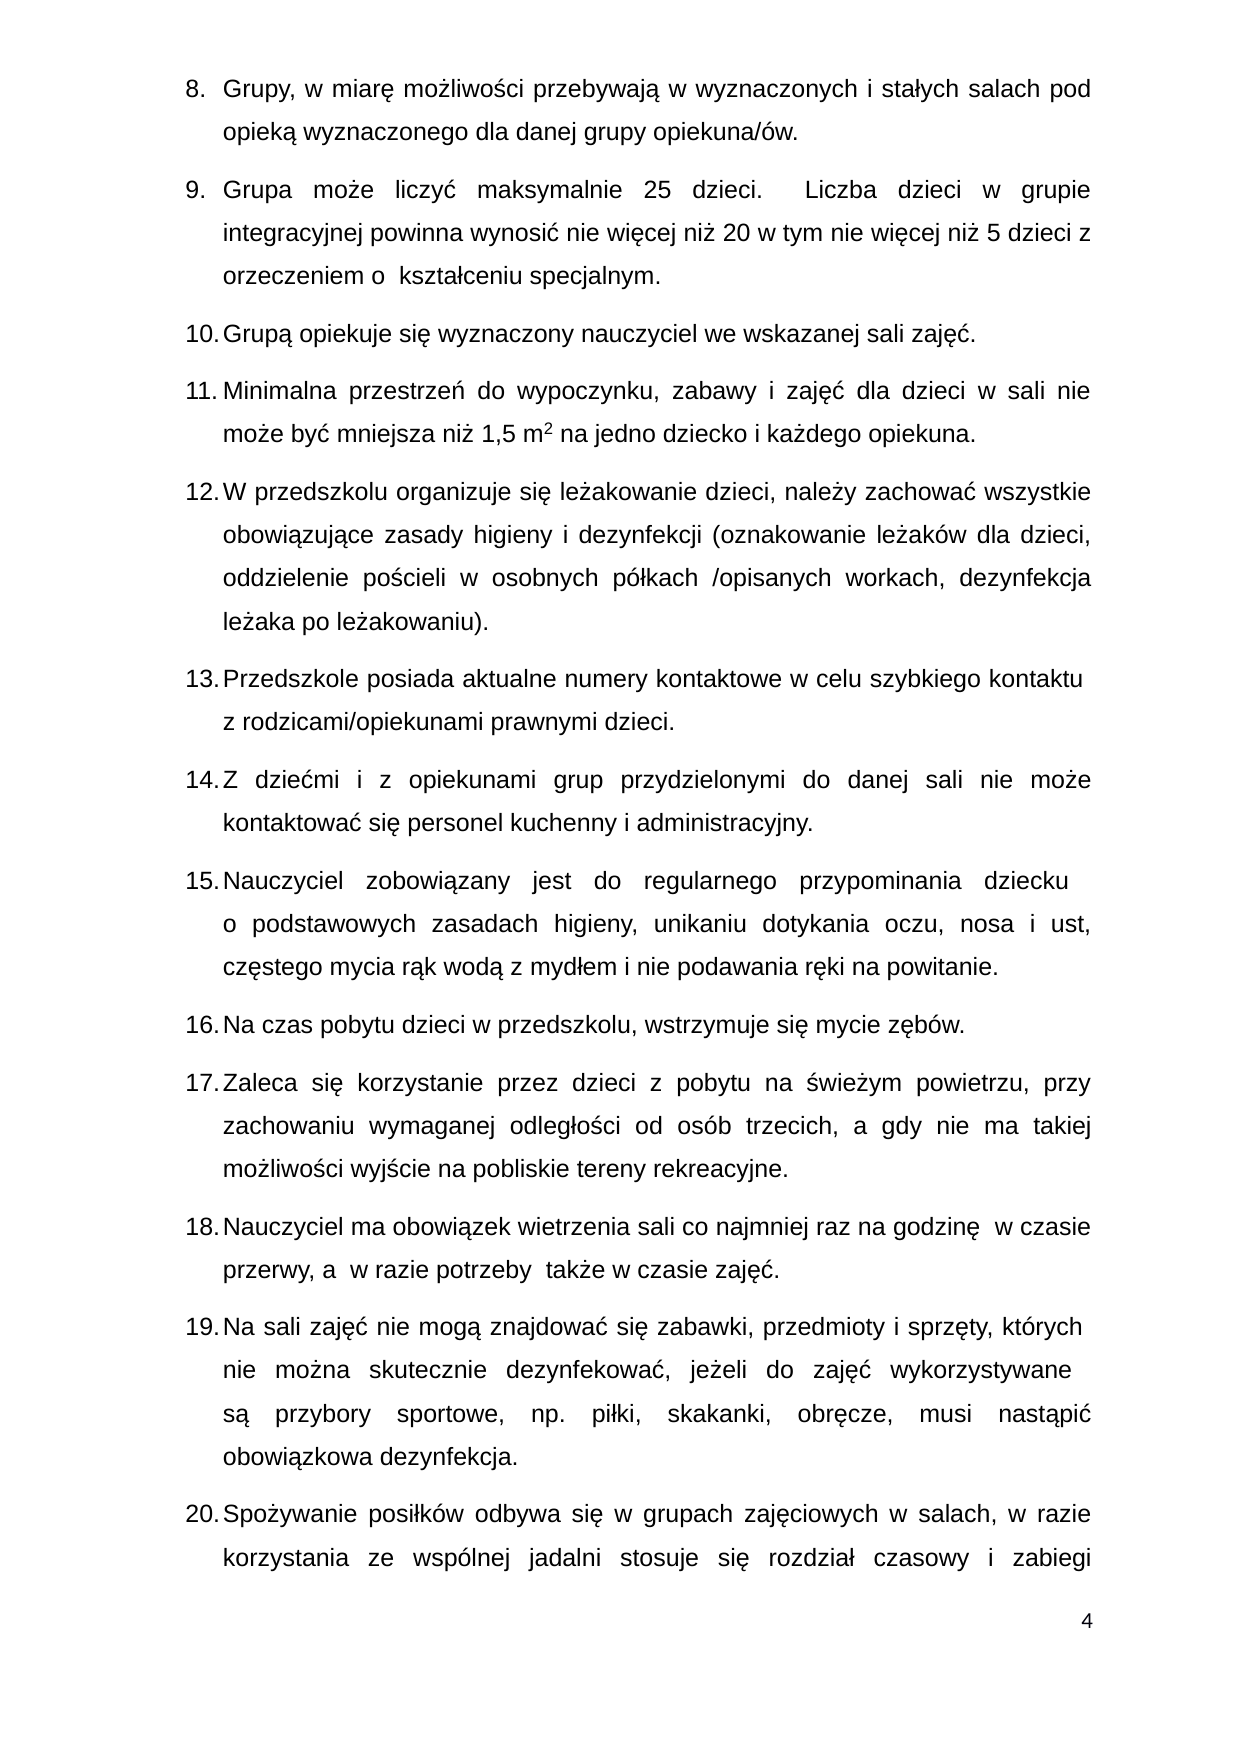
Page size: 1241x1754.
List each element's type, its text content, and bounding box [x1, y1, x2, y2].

list Grupy, w miarę możliwości przebywają w wyznaczonych i stałych salach pod opieką wyznaczonego dla danej grupy opiekuna/ów. [185, 74, 1093, 146]
list Na czas pobytu dzieci w przedszkolu, wstrzymuje się mycie zębów. [185, 1010, 1093, 1038]
list Zaleca się korzystanie przez dzieci z pobytu na świeżym powietrzu, przy zachowaniu wymaganej odległości od osób trzecich, a gdy nie ma takiej możliwości wyjście na pobliskie tereny rekreacyjne. [185, 1067, 1093, 1182]
list Przedszkole posiada aktualne numery kontaktowe w celu szybkiego kontaktu z rodzicami/opiekunami prawnymi dzieci. [185, 664, 1093, 736]
list W przedszkolu organizuje się leżakowanie dzieci, należy zachować wszystkie obowiązujące zasady higieny i dezynfekcji (oznakowanie leżaków dla dzieci, oddzielenie pościeli w osobnych półkach /opisanych workach, dezynfekcja leżaka po leżakowaniu). [185, 477, 1093, 635]
list Z dziećmi i z opiekunami grup przydzielonymi do danej sali nie może kontaktować się personel kuchenny i administracyjny. [185, 765, 1093, 837]
list Nauczyciel ma obowiązek wietrzenia sali co najmniej raz na godzinę w czasie przerwy, a w razie potrzeby także w czasie zajęć. [185, 1211, 1093, 1283]
list Na sali zajęć nie mogą znajdować się zabawki, przedmioty i sprzęty, których nie można skutecznie dezynfekować, jeżeli do zajęć wykorzystywane są przybory sportowe, np. piłki, skakanki, obręcze, musi nastąpić obowiązkowa dezynfekcja. [185, 1312, 1093, 1470]
list Grupa może liczyć maksymalnie 25 dzieci. Liczba dzieci w grupie integracyjnej powinna wynosić nie więcej niż 20 w tym nie więcej niż 5 dzieci z orzeczeniem o kształceniu specjalnym. [185, 174, 1093, 289]
list Grupą opiekuje się wyznaczony nauczyciel we wskazanej sali zajęć. [185, 318, 1093, 347]
list Spożywanie posiłków odbywa się w grupach zajęciowych w salach, w razie korzystania ze wspólnej jadalni stosuje się rozdział czasowy i zabiegi [185, 1499, 1093, 1571]
list Nauczyciel zobowiązany jest do regularnego przypominania dziecku o podstawowych zasadach higieny, unikaniu dotykania oczu, nosa i ust, częstego mycia rąk wodą z mydłem i nie podawania ręki na powitanie. [185, 866, 1093, 981]
list Minimalna przestrzeń do wypoczynku, zabawy i zajęć dla dzieci w sali nie może być mniejsza niż 1,5 m2 na jedno dziecko i każdego opiekuna. [185, 376, 1093, 448]
